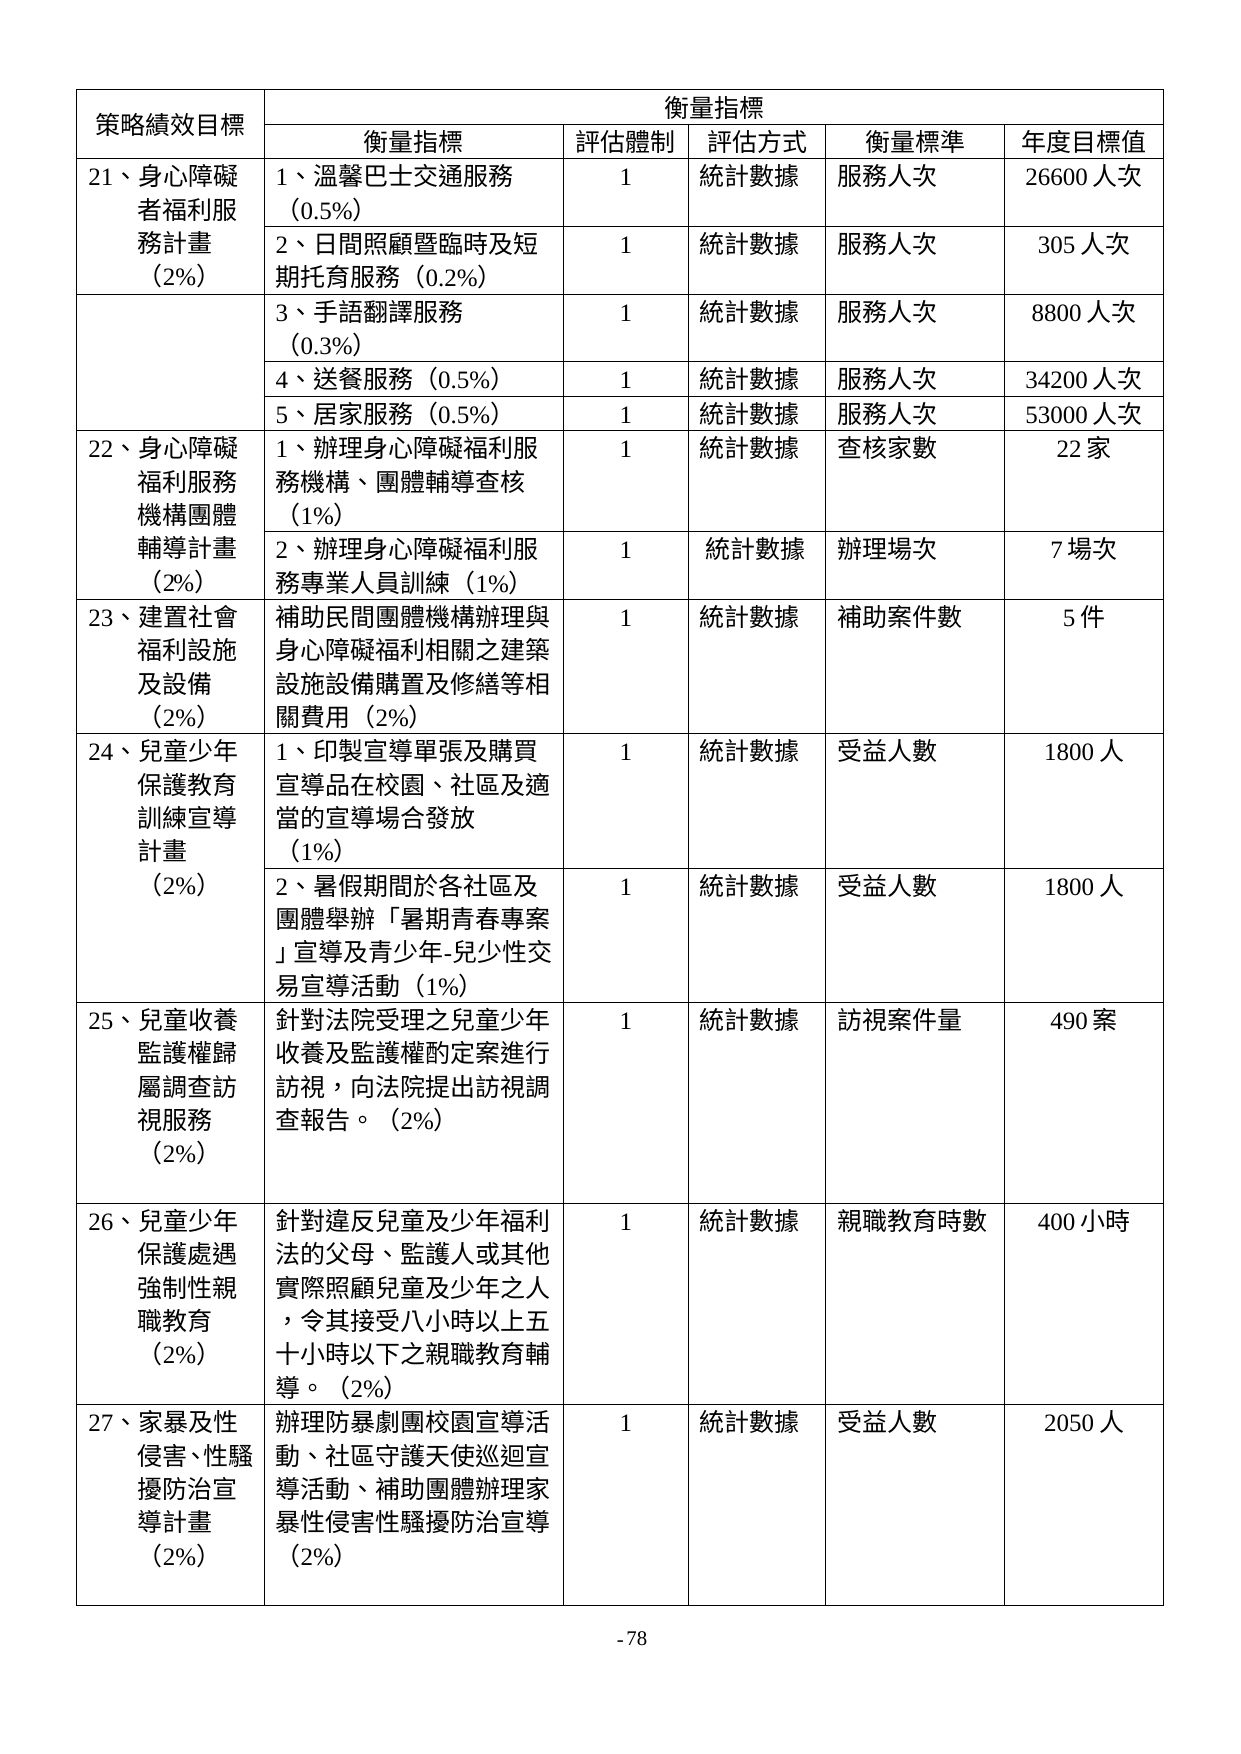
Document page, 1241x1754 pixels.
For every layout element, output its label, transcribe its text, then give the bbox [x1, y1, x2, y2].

table_cell 2、辦理身心障礙福利服務專業人員訓練（1%） [265, 532, 563, 599]
table_cell 統計數據 [689, 1204, 825, 1404]
table_cell 1 [564, 734, 688, 867]
table_cell 1、辦理身心障礙福利服務機構、團體輔導查核 （1%） [265, 431, 563, 531]
table_cell 家暴及性侵害、性騷擾防治宣導計畫（2%） [77, 1405, 264, 1605]
table_cell 訪視案件量 [826, 1003, 1004, 1203]
table_cell 1 [564, 869, 688, 1002]
table_cell 受益人數 [826, 869, 1004, 1002]
table_cell 服務人次 [826, 159, 1004, 226]
table_header 策略績效目標 [77, 90, 264, 158]
table_cell 26600人次 [1005, 159, 1163, 226]
table_cell 針對違反兒童及少年福利法的父母、監護人或其他實際照顧兒童及少年之人，令其接受八小時以上五十小時以下之親職教育輔導。（2%） [265, 1204, 563, 1404]
table_cell 1 [564, 600, 688, 733]
table_cell 統計數據 [689, 159, 825, 226]
table_header 衡量指標 [265, 90, 1163, 124]
table_cell 補助民間團體機構辦理與身心障礙福利相關之建築設施設備購置及修繕等相關費用（2%） [265, 600, 563, 733]
table_cell 統計數據 [689, 532, 825, 599]
table_cell 1 [564, 1003, 688, 1203]
table_cell 兒童收養監護權歸屬調查訪視服務（2%） [77, 1003, 264, 1203]
table_cell 34200人次 [1005, 362, 1163, 396]
table_cell 統計數據 [689, 397, 825, 430]
table_cell 身心障礙者福利服務計畫（2%） [77, 159, 264, 293]
table_cell 兒童少年保護教育訓練宣導計畫（2%） [77, 734, 264, 1002]
table_cell 受益人數 [826, 1405, 1004, 1605]
table_cell 統計數據 [689, 431, 825, 531]
table_cell 服務人次 [826, 397, 1004, 430]
table_cell 統計數據 [689, 600, 825, 733]
table_cell 統計數據 [689, 1003, 825, 1203]
table_cell 服務人次 [826, 362, 1004, 396]
table_cell 1、溫馨巴士交通服務 （0.5%） [265, 159, 563, 226]
table_cell 統計數據 [689, 869, 825, 1002]
table_cell 2、日間照顧暨臨時及短期托育服務（0.2%） [265, 227, 563, 293]
table_cell 53000人次 [1005, 397, 1163, 430]
table_cell 1800人 [1005, 734, 1163, 867]
table_cell 辦理場次 [826, 532, 1004, 599]
table_cell 針對法院受理之兒童少年收養及監護權酌定案進行訪視，向法院提出訪視調查報告。（2%） [265, 1003, 563, 1203]
table_cell 兒童少年保護處遇強制性親職教育（2%） [77, 1204, 264, 1404]
table_cell 評估方式 [689, 125, 825, 158]
table_cell 統計數據 [689, 734, 825, 867]
table_cell 建置社會福利設施及設備（2%） [77, 600, 264, 733]
table_cell 1 [564, 362, 688, 396]
table_cell 490案 [1005, 1003, 1163, 1203]
table_cell 1 [564, 159, 688, 226]
table_cell 辦理防暴劇團校園宣導活動、社區守護天使巡迴宣導活動、補助團體辦理家暴性侵害性騷擾防治宣導（2%） [265, 1405, 563, 1605]
table_cell 受益人數 [826, 734, 1004, 867]
table_cell 身心障礙福利服務機構團體輔導計畫（2%） [77, 431, 264, 599]
table_cell 1 [564, 295, 688, 361]
table_cell 2050人 [1005, 1405, 1163, 1605]
table_cell 統計數據 [689, 362, 825, 396]
table_cell 1 [564, 431, 688, 531]
table_cell 5、居家服務（0.5%） [265, 397, 563, 430]
table_cell [77, 361, 264, 396]
table_cell 1、印製宣導單張及購買宣導品在校園、社區及適當的宣導場合發放（1%） [265, 734, 563, 867]
table_cell 7場次 [1005, 532, 1163, 599]
table_cell 1 [564, 532, 688, 599]
table_cell 8800人次 [1005, 295, 1163, 361]
table_cell 4、送餐服務（0.5%） [265, 362, 563, 396]
table_cell 2、暑假期間於各社區及團體舉辦「暑期青春專案」宣導及青少年-兒少性交易宣導活動（1%） [265, 869, 563, 1002]
table_cell 衡量標準 [826, 125, 1004, 158]
table_cell 評估體制 [564, 125, 688, 158]
table_cell 統計數據 [689, 1405, 825, 1605]
table_cell 年度目標值 [1005, 125, 1163, 158]
table_cell 查核家數 [826, 431, 1004, 531]
table_cell 305人次 [1005, 227, 1163, 293]
table_cell 服務人次 [826, 227, 1004, 293]
table_cell 400小時 [1005, 1204, 1163, 1404]
table_cell 統計數據 [689, 295, 825, 361]
table_cell 1 [564, 397, 688, 430]
table_cell 5件 [1005, 600, 1163, 733]
table_cell [77, 295, 264, 361]
table_cell 親職教育時數 [826, 1204, 1004, 1404]
table_cell 服務人次 [826, 295, 1004, 361]
table_cell 22家 [1005, 431, 1163, 531]
table_cell 1 [564, 1204, 688, 1404]
table_cell 衡量指標 [265, 125, 563, 158]
table_cell [77, 396, 264, 430]
table_cell 統計數據 [689, 227, 825, 293]
table_cell 1800人 [1005, 869, 1163, 1002]
table_cell 1 [564, 227, 688, 293]
table_cell 1 [564, 1405, 688, 1605]
table_cell 補助案件數 [826, 600, 1004, 733]
table_cell 3、手語翻譯服務 （0.3%） [265, 295, 563, 361]
